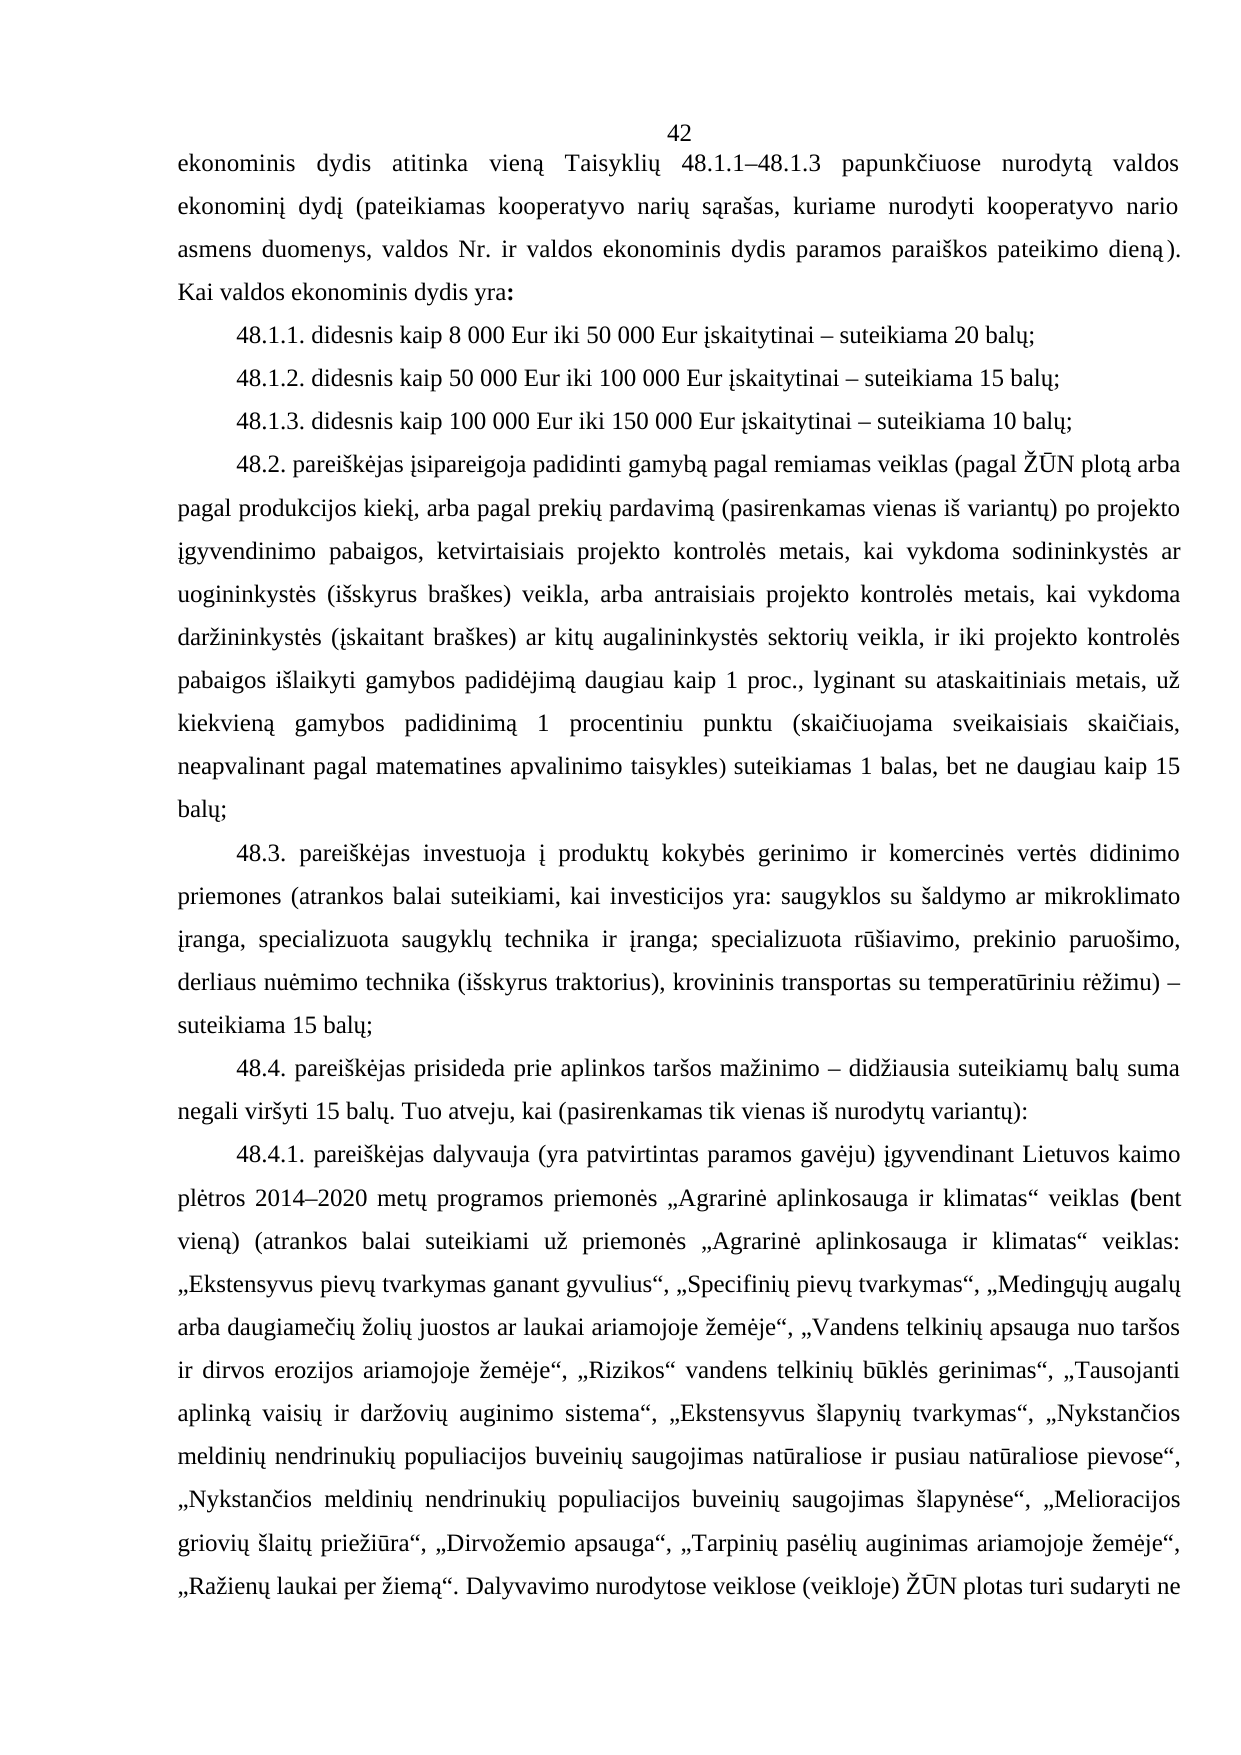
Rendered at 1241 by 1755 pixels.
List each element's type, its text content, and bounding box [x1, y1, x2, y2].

text 48.2. pareiškėjas įsipareigoja padidinti gamybą pagal remiamas veiklas (pagal ŽŪN plotą arba pagal produkcijos kiekį, arba pagal prekių pardavimą (pasirenkamas vienas iš variantų) po projekto įgyvendinimo pabaigos, ketvirtaisiais projekto kontrolės metais, kai vykdoma sodininkystės ar uogininkystės (išskyrus braškes) veikla, arba antraisiais projekto kontrolės metais, kai vykdoma daržininkystės (įskaitant braškes) ar kitų augalininkystės sektorių veikla, ir iki projekto kontrolės pabaigos išlaikyti gamybos padidėjimą daugiau kaip 1 proc., lyginant su ataskaitiniais metais, už kiekvieną gamybos padidinimą 1 procentiniu punktu (skaičiuojama sveikaisiais skaičiais, neapvalinant pagal matematines apvalinimo taisykles) suteikiamas 1 balas, bet ne daugiau kaip 15 balų; [177, 449, 1181, 823]
text 48.1.1. didesnis kaip 8 000 Eur iki 50 000 Eur įskaitytinai – suteikiama 20 balų; [177, 320, 1181, 349]
text 48.3. pareiškėjas investuoja į produktų kokybės gerinimo ir komercinės vertės didinimo priemones (atrankos balai suteikiami, kai investicijos yra: saugyklos su šaldymo ar mikroklimato įranga, specializuota saugyklų technika ir įranga; specializuota rūšiavimo, prekinio paruošimo, derliaus nuėmimo technika (išskyrus traktorius), krovininis transportas su temperatūriniu rėžimu) – suteikiama 15 balų; [177, 838, 1181, 1039]
text ekonominis dydis atitinka vieną Taisyklių 48.1.1–48.1.3 papunkčiuose nurodytą valdos ekonominį dydį (pateikiamas kooperatyvo narių sąrašas, kuriame nurodyti kooperatyvo nario asmens duomenys, valdos Nr. ir valdos ekonominis dydis paramos paraiškos pateikimo dieną). Kai valdos ekonominis dydis yra: [177, 148, 1181, 306]
text 48.4.1. pareiškėjas dalyvauja (yra patvirtintas paramos gavėju) įgyvendinant Lietuvos kaimo plėtros 2014–2020 metų programos priemonės „Agrarinė aplinkosauga ir klimatas“ veiklas (bent vieną) (atrankos balai suteikiami už priemonės „Agrarinė aplinkosauga ir klimatas“ veiklas: „Ekstensyvus pievų tvarkymas ganant gyvulius“, „Specifinių pievų tvarkymas“, „Medingųjų augalų arba daugiamečių žolių juostos ar laukai ariamojoje žemėje“, „Vandens telkinių apsauga nuo taršos ir dirvos erozijos ariamojoje žemėje“, „Rizikos“ vandens telkinių būklės gerinimas“, „Tausojanti aplinką vaisių ir daržovių auginimo sistema“, „Ekstensyvus šlapynių tvarkymas“, „Nykstančios meldinių nendrinukių populiacijos buveinių saugojimas natūraliose ir pusiau natūraliose pievose“, „Nykstančios meldinių nendrinukių populiacijos buveinių saugojimas šlapynėse“, „Melioracijos griovių šlaitų priežiūra“, „Dirvožemio apsauga“, „Tarpinių pasėlių auginimas ariamojoje žemėje“, „Ražienų laukai per žiemą“. Dalyvavimo nurodytose veiklose (veikloje) ŽŪN plotas turi sudaryti ne [177, 1139, 1181, 1599]
text 48.4. pareiškėjas prisideda prie aplinkos taršos mažinimo – didžiausia suteikiamų balų suma negali viršyti 15 balų. Tuo atveju, kai (pasirenkamas tik vienas iš nurodytų variantų): [177, 1053, 1181, 1125]
text 48.1.3. didesnis kaip 100 000 Eur iki 150 000 Eur įskaitytinai – suteikiama 10 balų; [177, 406, 1181, 435]
text 48.1.2. didesnis kaip 50 000 Eur iki 100 000 Eur įskaitytinai – suteikiama 15 balų; [177, 363, 1181, 392]
